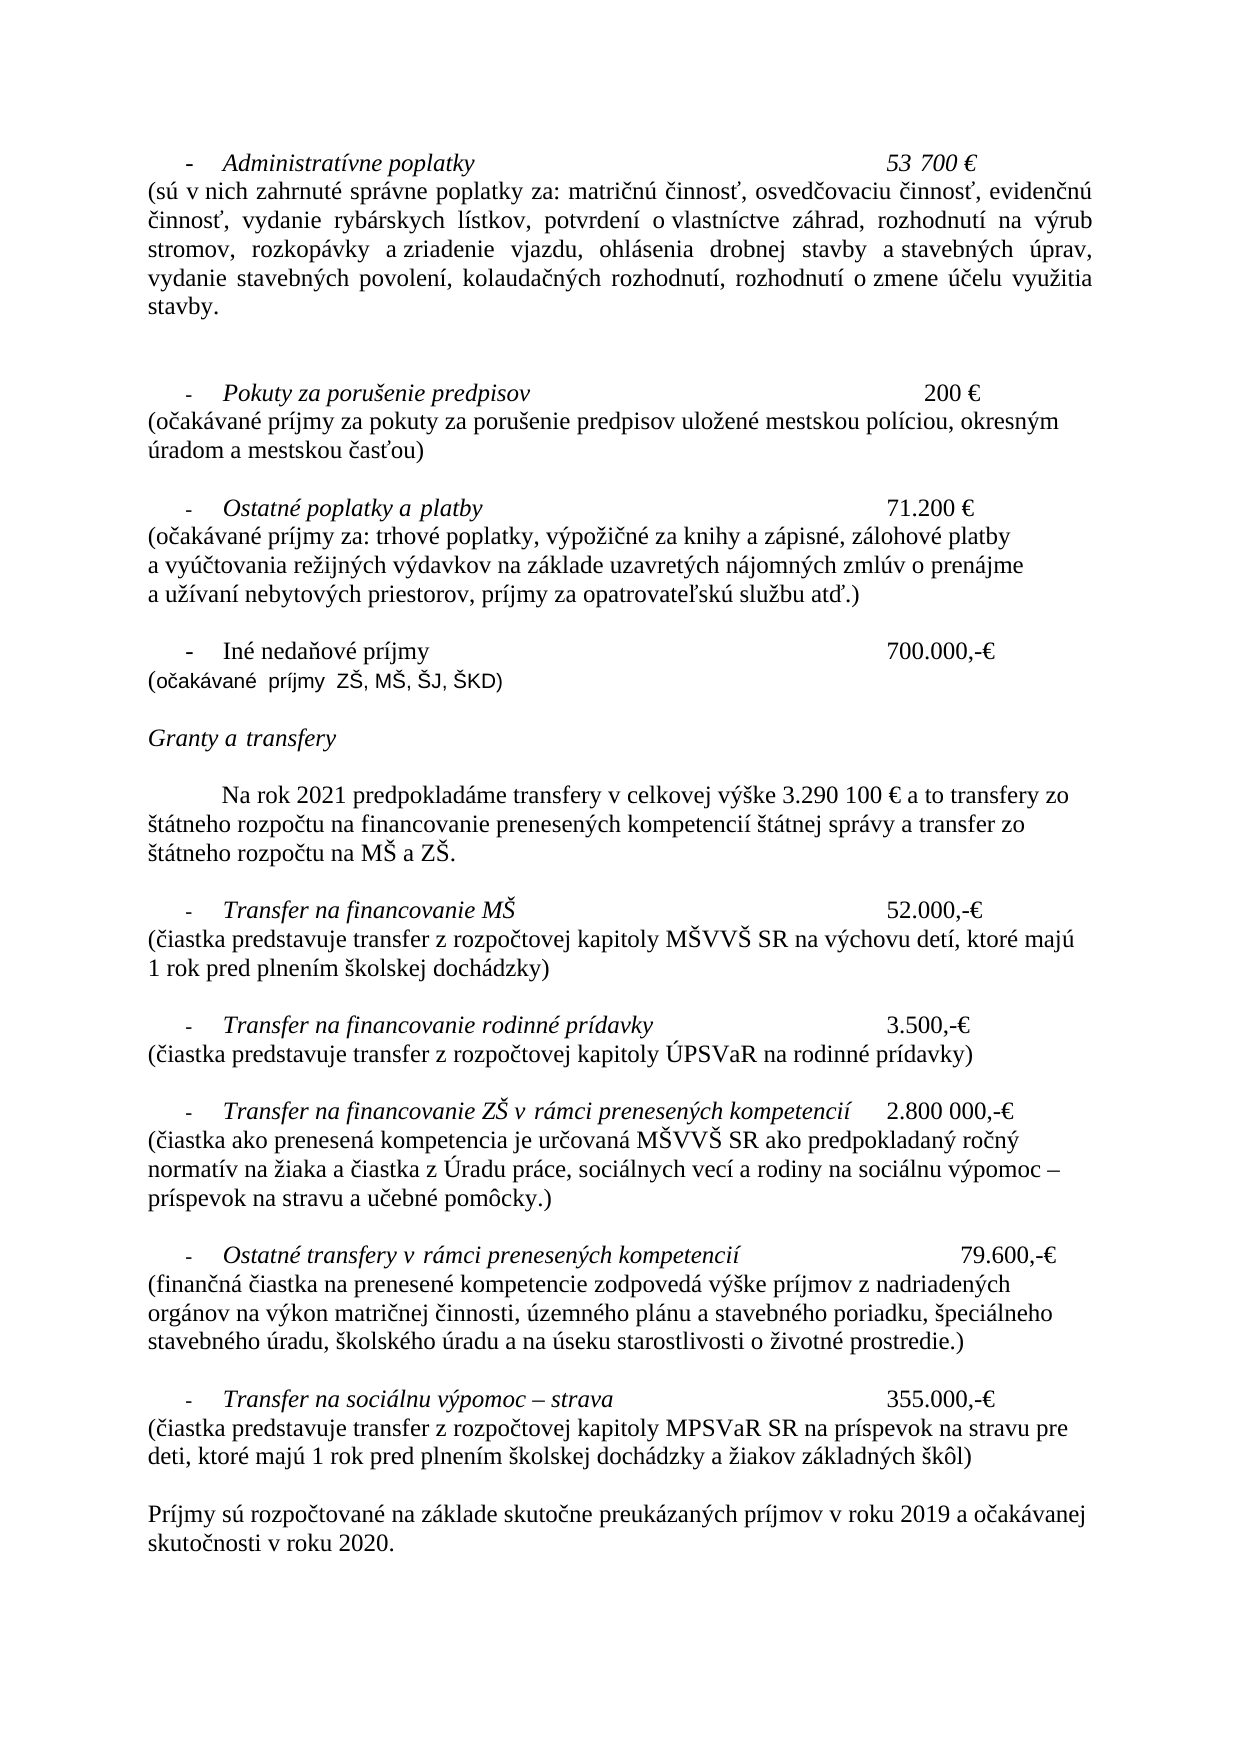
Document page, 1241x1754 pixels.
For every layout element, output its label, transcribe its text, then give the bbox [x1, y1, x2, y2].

text (očakávané príjmy ZŠ, MŠ, ŠJ, ŠKD) [148, 665, 1093, 694]
list Ostatné transfery v rámci prenesených kompetencií 79.600,-€ [185, 1240, 1093, 1269]
list Ostatné poplatky a platby 71.200 € [185, 493, 1093, 521]
text (čiastka predstavuje transfer z rozpočtovej kapitoly MPSVaR SR na príspevok na stravu pre deti, ktoré majú 1 rok pred plnením školskej dochádzky a žiakov základných škôl) [148, 1413, 1093, 1470]
text (čiastka ako prenesená kompetencia je určovaná MŠVVŠ SR ako predpokladaný ročný normatív na žiaka a čiastka z Úradu práce, sociálnych vecí a rodiny na sociálnu výpomoc – príspevok na stravu a učebné pomôcky.) [148, 1125, 1093, 1211]
text Príjmy sú rozpočtované na základe skutočne preukázaných príjmov v roku 2019 a očakávanej skutočnosti v roku 2020. [148, 1499, 1093, 1556]
list Transfer na financovanie MŠ 52.000,-€ [185, 895, 1093, 924]
text (finančná čiastka na prenesené kompetencie zodpovedá výške príjmov z nadriadených orgánov na výkon matričnej činnosti, územného plánu a stavebného poriadku, špeciálneho stavebného úradu, školského úradu a na úseku starostlivosti o životné prostredie.) [148, 1269, 1093, 1355]
text (sú v nich zahrnuté správne poplatky za: matričnú činnosť, osvedčovaciu činnosť, evidenčnú činnosť, vydanie rybárskych lístkov, potvrdení o vlastníctve záhrad, rozhodnutí na výrub stromov, rozkopávky a zriadenie vjazdu, ohlásenia drobnej stavby a stavebných úprav, vydanie stavebných povolení, kolaudačných rozhodnutí, rozhodnutí o zmene účelu využitia stavby. [148, 176, 1093, 320]
list Transfer na sociálnu výpomoc – strava 355.000,-€ [185, 1384, 1093, 1413]
list Administratívne poplatky 53 700 € [185, 148, 1093, 176]
list Transfer na financovanie ZŠ v rámci prenesených kompetencií 2.800 000,-€ [185, 1096, 1093, 1125]
list Pokuty za porušenie predpisov 200 € [185, 378, 1093, 406]
text (čiastka predstavuje transfer z rozpočtovej kapitoly ÚPSVaR na rodinné prídavky) [148, 1039, 1093, 1068]
text (očakávané príjmy za: trhové poplatky, výpožičné za knihy a zápisné, zálohové platby a vyúčtovania režijných výdavkov na základe uzavretých nájomných zmlúv o prenájme a užívaní nebytových priestorov, príjmy za opatrovateľskú službu atď.) [148, 521, 1093, 608]
list Transfer na financovanie rodinné prídavky 3.500,-€ [185, 1010, 1093, 1039]
text (čiastka predstavuje transfer z rozpočtovej kapitoly MŠVVŠ SR na výchovu detí, ktoré majú 1 rok pred plnením školskej dochádzky) [148, 924, 1093, 981]
text (očakávané príjmy za pokuty za porušenie predpisov uložené mestskou políciou, okresným úradom a mestskou časťou) [148, 406, 1093, 464]
list Iné nedaňové príjmy 700.000,-€ [185, 636, 1093, 665]
text Na rok 2021 predpokladáme transfery v celkovej výške 3.290 100 € a to transfery zo štátneho rozpočtu na financovanie prenesených kompetencií štátnej správy a transfer zo štátneho rozpočtu na MŠ a ZŠ. [148, 780, 1093, 866]
text Granty a transfery [148, 723, 1093, 751]
